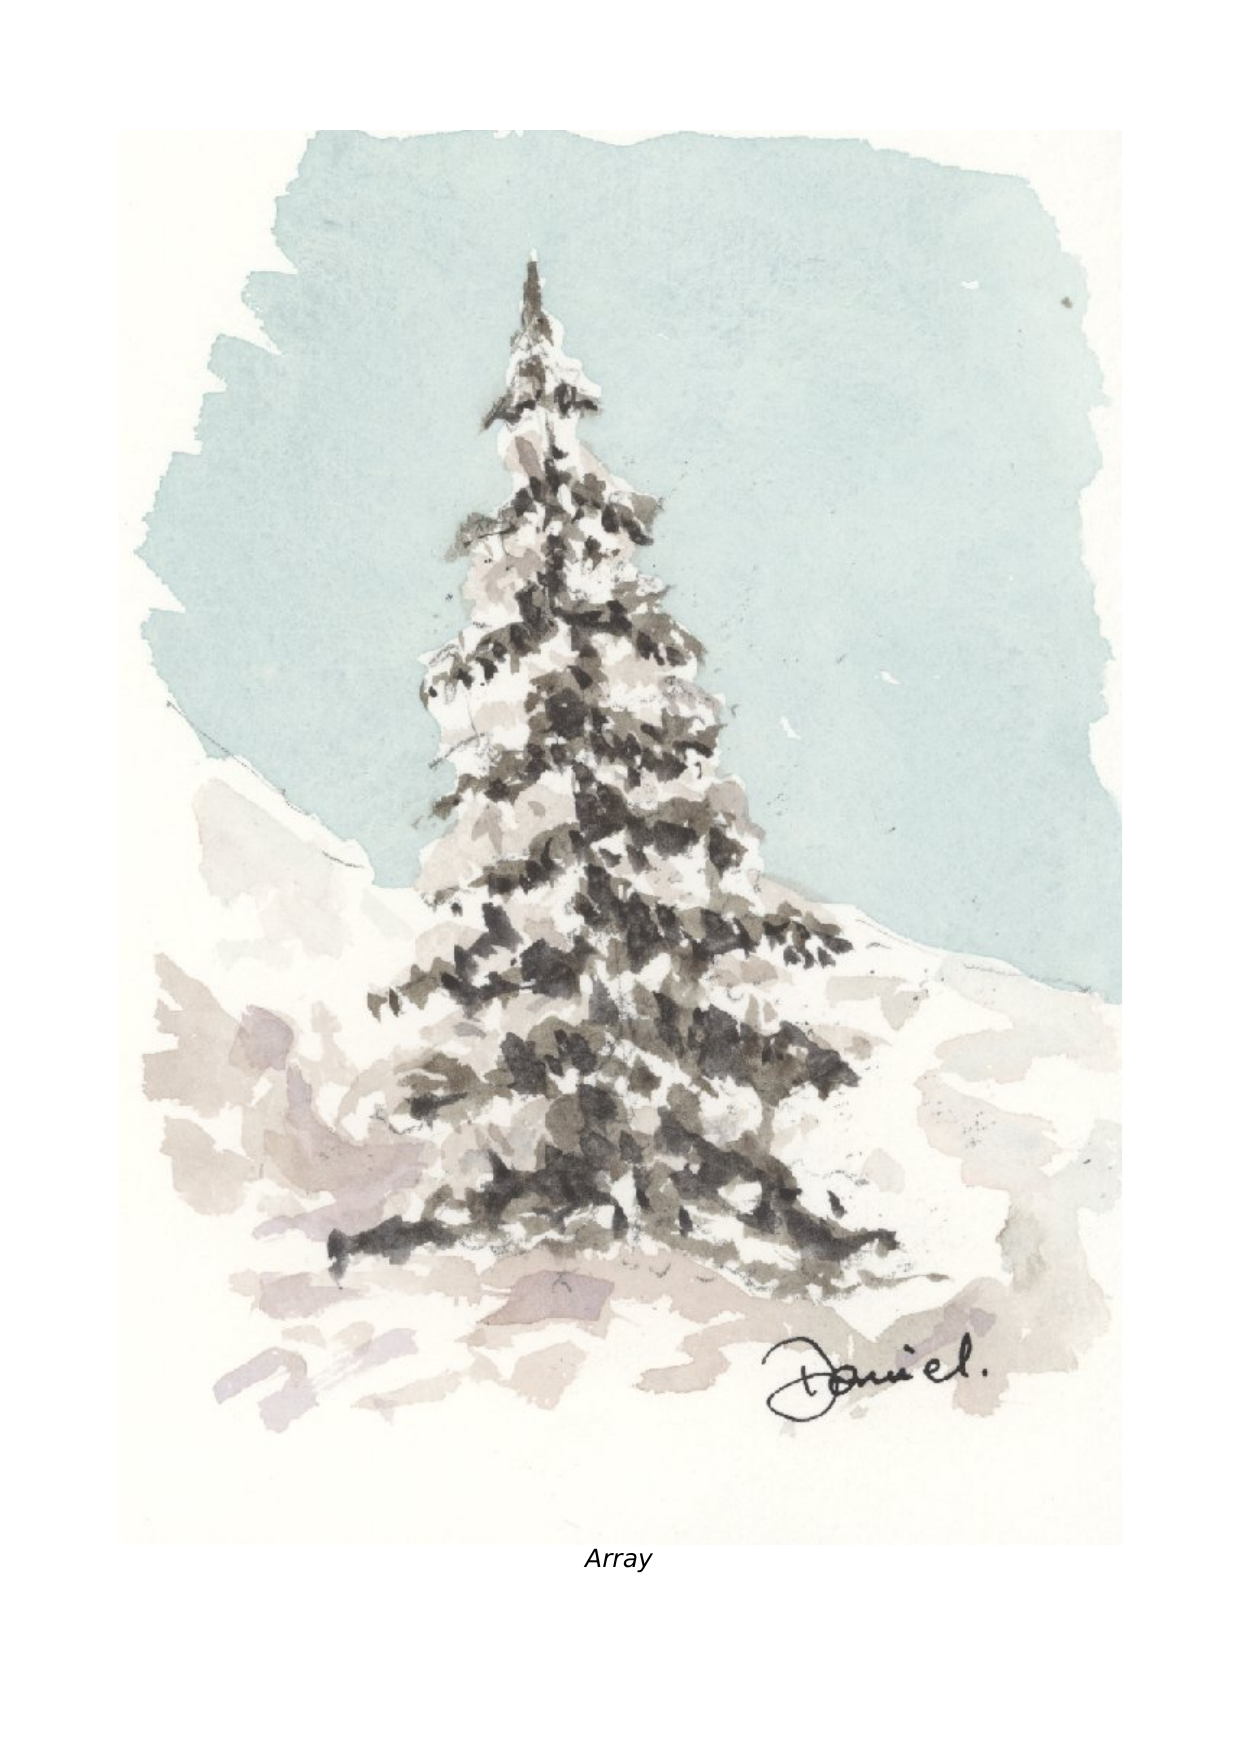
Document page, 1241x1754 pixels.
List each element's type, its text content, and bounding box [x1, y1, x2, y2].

picture [118, 130, 1123, 1545]
text [118, 118, 1122, 130]
text Array [118, 1545, 1122, 1573]
